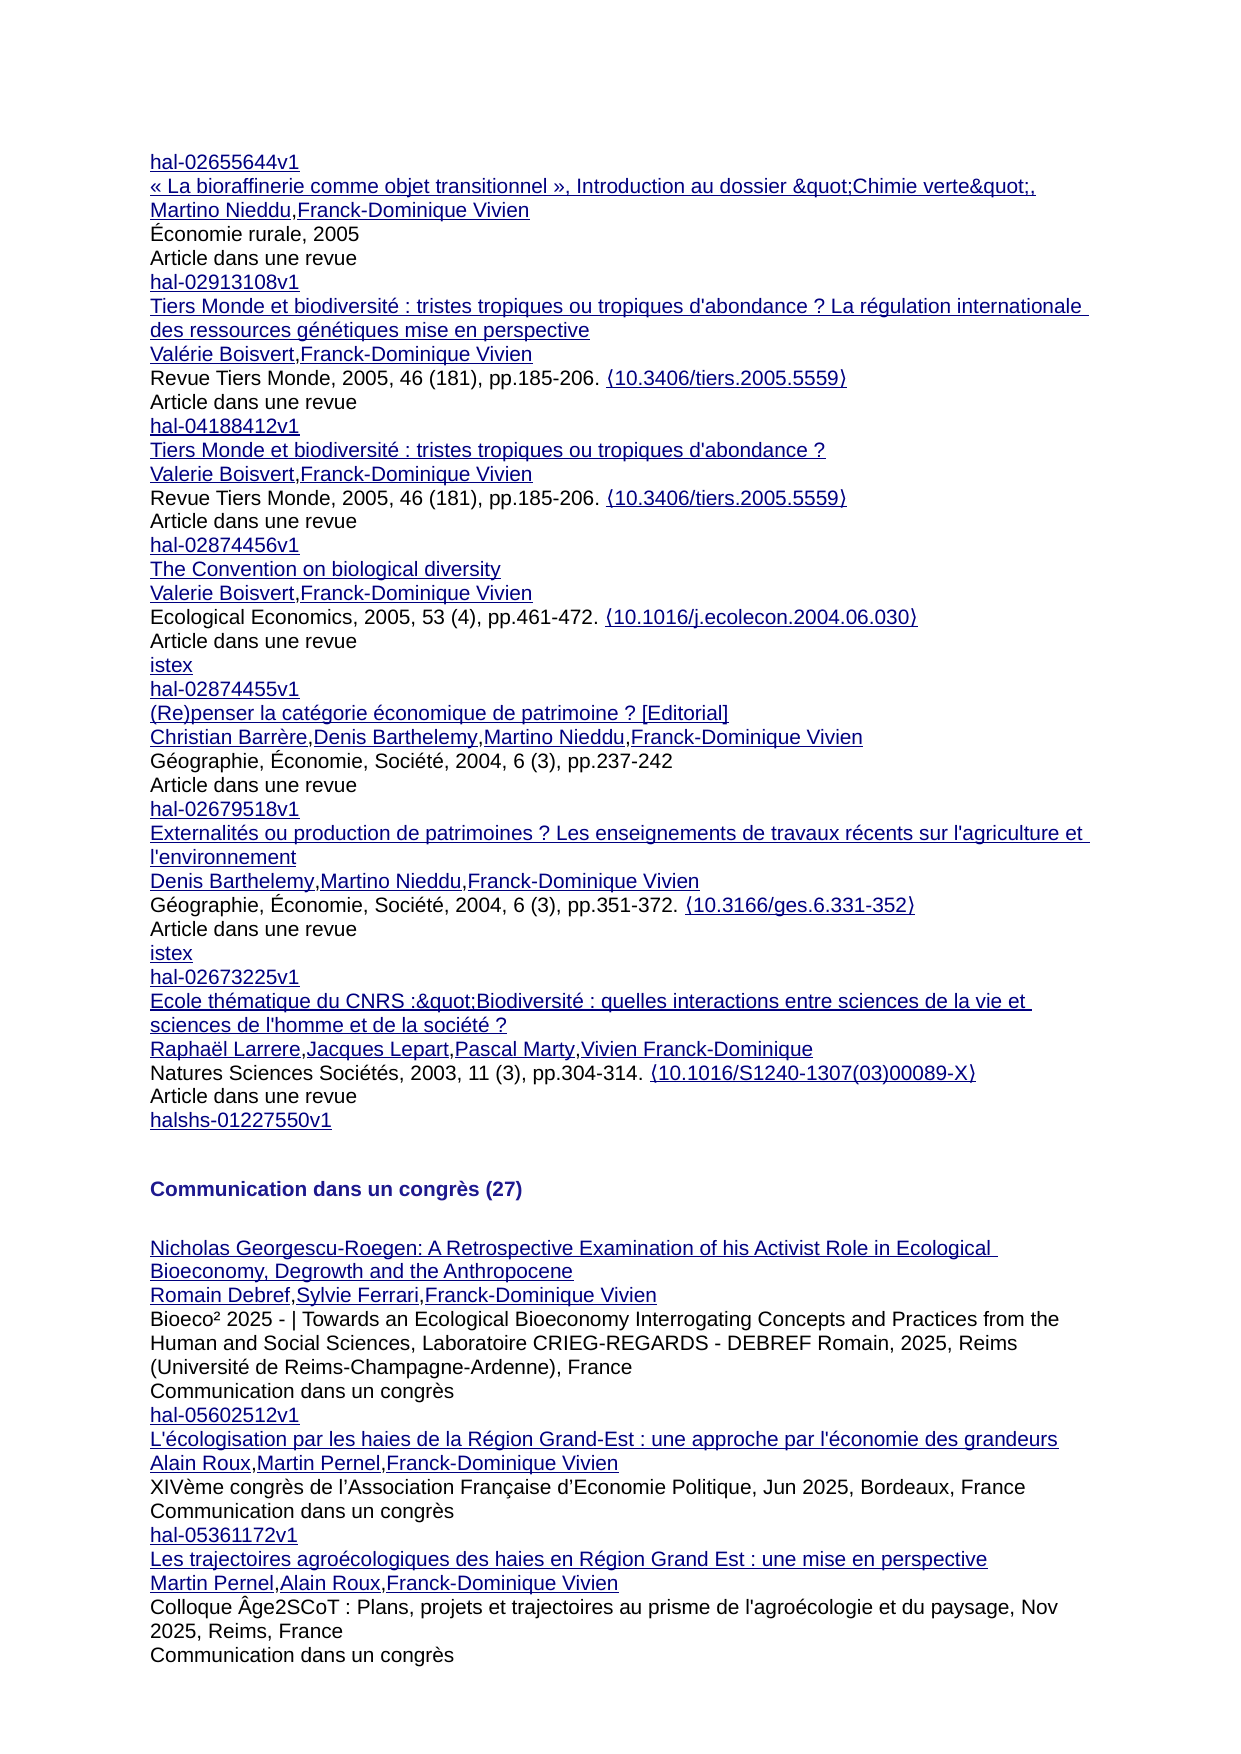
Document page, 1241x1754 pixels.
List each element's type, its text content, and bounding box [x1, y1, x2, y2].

table_header Nicholas Georgescu-Roegen: A Retrospective Examination of his Activist Role in Ecological Bioeconomy, Degrowth and the Anthropocene Romain Debref,Sylvie Ferrari,Franck-Dominique Vivien Bioeco² 2025 - | Towards an Ecological Bioeconomy Interrogating Concepts and Practices from the Human and Social Sciences, Laboratoire CRIEG-REGARDS - DEBREF Romain, 2025, Reims (Université de Reims-Champagne-Ardenne), France Communication dans un congrès hal-05602512v1 [150, 1235, 1090, 1427]
table_cell L'écologisation par les haies de la Région Grand-Est : une approche par l'économie des grandeurs Alain Roux,Martin Pernel,Franck-Dominique Vivien XIVème congrès de l’Association Française d’Economie Politique, Jun 2025, Bordeaux, France Communication dans un congrès hal-05361172v1 [150, 1427, 1090, 1547]
table_cell The Convention on biological diversity Valerie Boisvert,Franck-Dominique Vivien Ecological Economics, 2005, 53 (4), pp.461-472. ⟨10.1016/j.ecolecon.2004.06.030⟩ Article dans une revue istex hal-02874455v1 [150, 557, 1090, 701]
table_cell Externalités ou production de patrimoines ? Les enseignements de travaux récents sur l'agriculture et [150, 821, 1090, 842]
table_cell Les trajectoires agroécologiques des haies en Région Grand Est : une mise en perspective Martin Pernel,Alain Roux,Franck-Dominique Vivien Colloque Âge2SCoT : Plans, projets et trajectoires au prisme de l'agroécologie et du paysage, Nov 2025, Reims, France Communication dans un congrès [150, 1547, 1090, 1667]
table_cell Tiers Monde et biodiversité : tristes tropiques ou tropiques d'abondance ? Valerie Boisvert,Franck-Dominique Vivien Revue Tiers Monde, 2005, 46 (181), pp.185-206. ⟨10.3406/tiers.2005.5559⟩ Article dans une revue hal-02874456v1 [150, 438, 1090, 557]
table_cell l'environnement Denis Barthelemy,Martino Nieddu,Franck-Dominique Vivien Géographie, Économie, Société, 2004, 6 (3), pp.351-372. ⟨10.3166/ges.6.331-352⟩ Article dans une revue istex hal-02673225v1 [150, 843, 1090, 988]
table_cell « La bioraffinerie comme objet transitionnel », Introduction au dossier &quot;Chimie verte&quot;, Martino Nieddu,Franck-Dominique Vivien Économie rurale, 2005 Article dans une revue hal-02913108v1 [150, 174, 1090, 294]
table_cell hal-02655644v1 [150, 150, 1090, 174]
table_cell (Re)penser la catégorie économique de patrimoine ? [Editorial] Christian Barrère,Denis Barthelemy,Martino Nieddu,Franck-Dominique Vivien Géographie, Économie, Société, 2004, 6 (3), pp.237-242 Article dans une revue hal-02679518v1 [150, 701, 1090, 821]
subtitle Communication dans un congrès (27) [150, 1177, 1090, 1201]
table_cell Ecole thématique du CNRS :&quot;Biodiversité : quelles interactions entre sciences de la vie et sciences de l'homme et de la société ? Raphaël Larrere,Jacques Lepart,Pascal Marty,Vivien Franck-Dominique Natures Sciences Sociétés, 2003, 11 (3), pp.304-314. ⟨10.1016/S1240-1307(03)00089-X⟩ Article dans une revue halshs-01227550v1 [150, 989, 1090, 1132]
table_cell Tiers Monde et biodiversité : tristes tropiques ou tropiques d'abondance ? La régulation internationale des ressources génétiques mise en perspective Valérie Boisvert,Franck-Dominique Vivien Revue Tiers Monde, 2005, 46 (181), pp.185-206. ⟨10.3406/tiers.2005.5559⟩ Article dans une revue hal-04188412v1 [150, 294, 1090, 437]
